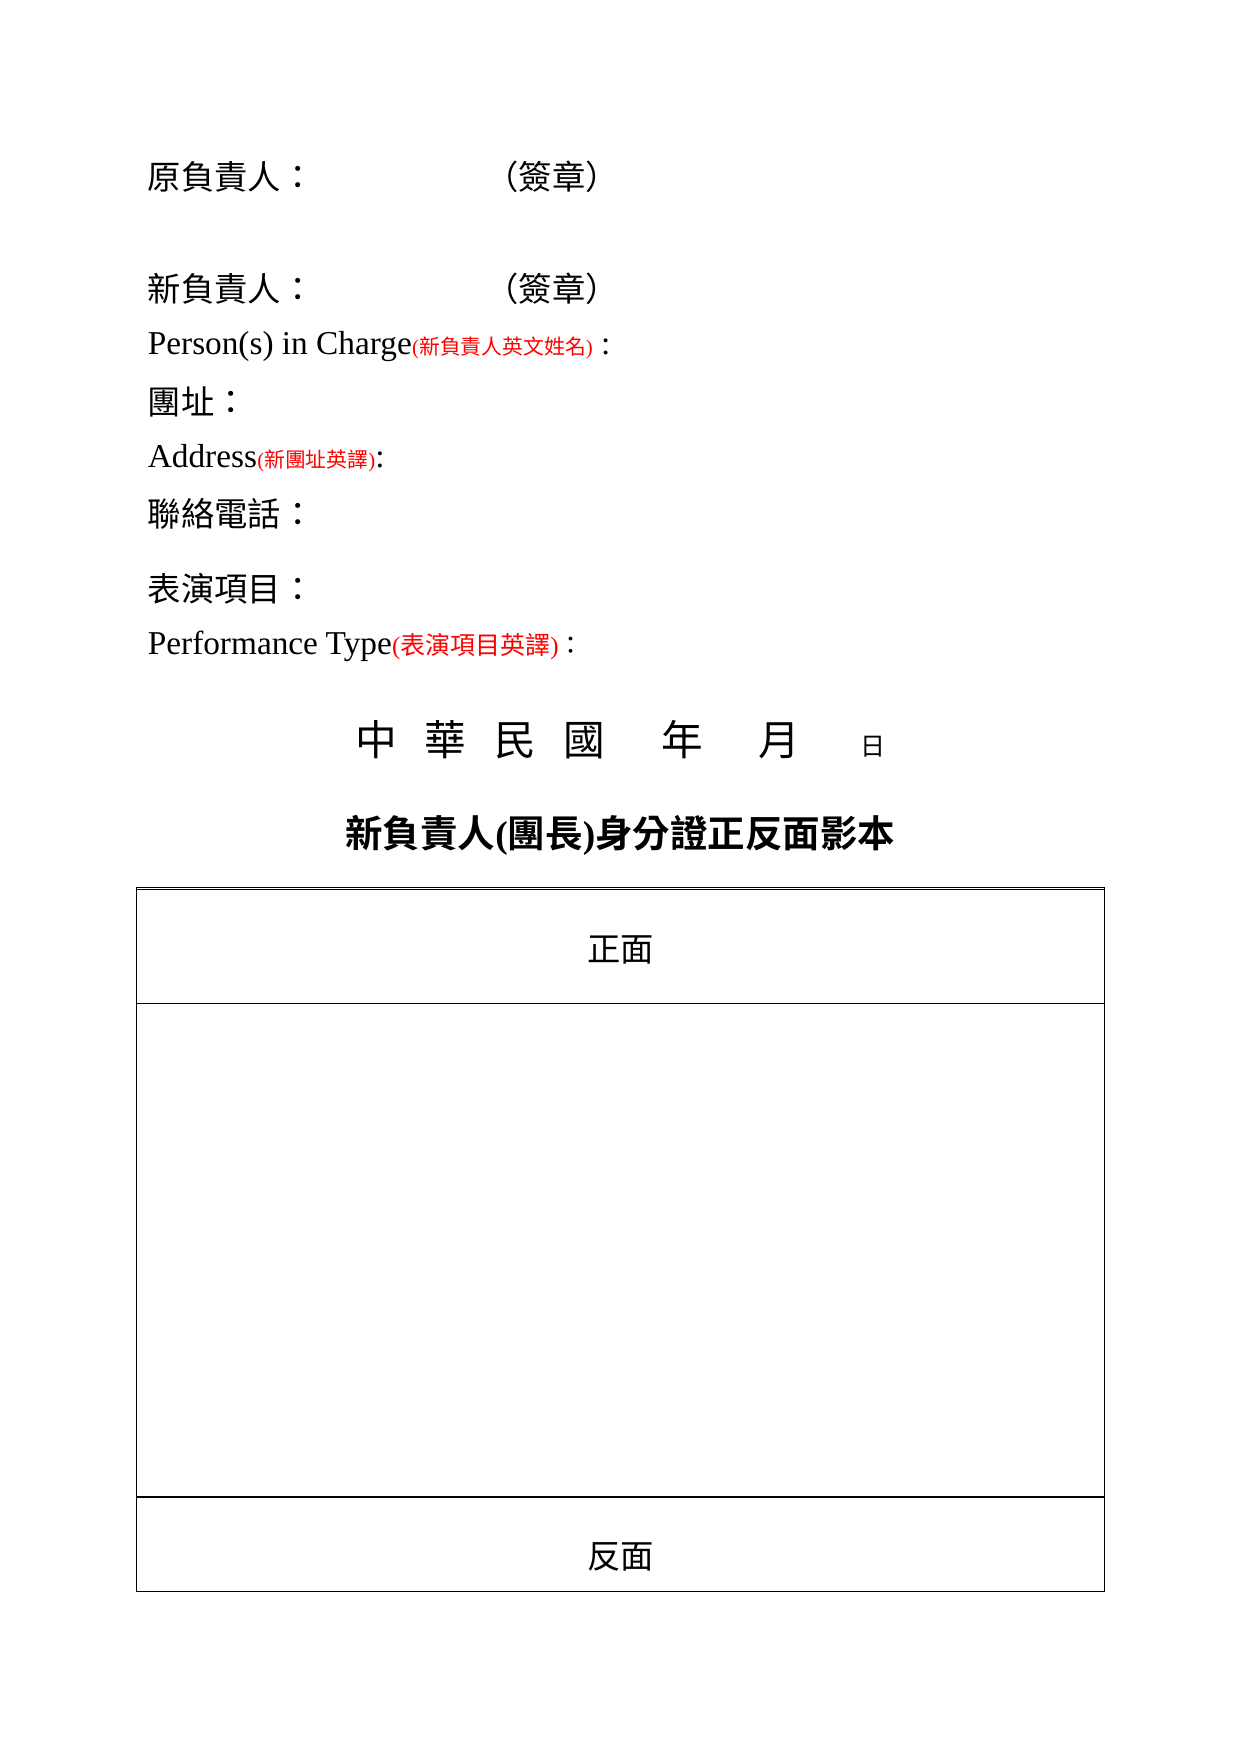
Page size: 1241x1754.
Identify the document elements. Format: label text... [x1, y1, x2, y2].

table_cell 反面 [137, 1498, 1104, 1591]
text 中 華 民 國 年 月 日 [148, 700, 1092, 775]
text Address(新團址英譯): [148, 437, 1092, 475]
text Performance Type(表演項目英譯)： [148, 625, 1092, 662]
text 團址： [148, 362, 1092, 437]
text 聯絡電話： [148, 475, 1092, 550]
table_cell 正面 [137, 890, 1104, 1003]
text Person(s) in Charge(新負責人英文姓名) : [148, 325, 1092, 362]
text 表演項目： [148, 550, 1092, 625]
text 原負責人： （簽章） [148, 137, 1092, 212]
table_header 新負責人(團長)身分證正反面影本 [136, 775, 1104, 887]
table_cell [137, 1004, 1104, 1496]
text 新負責人： （簽章） [148, 250, 1092, 325]
